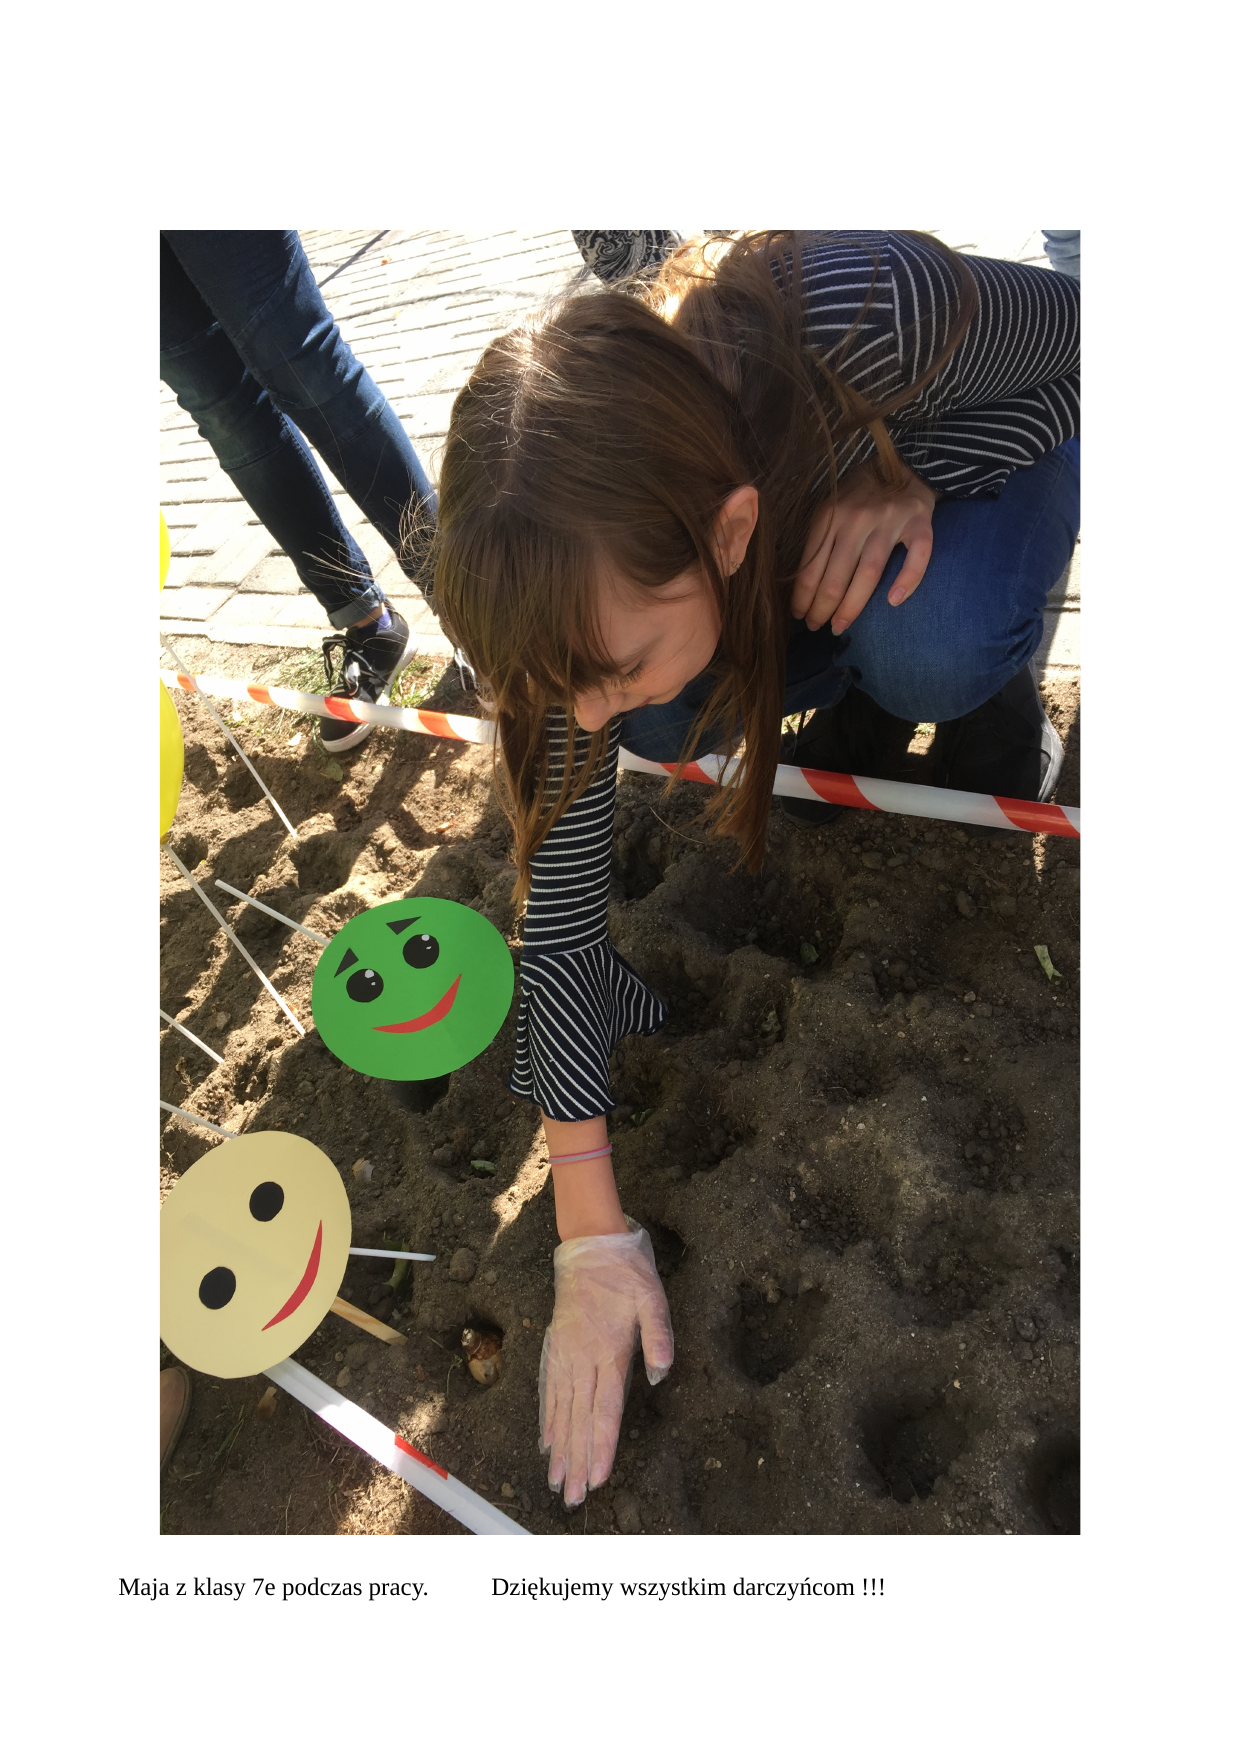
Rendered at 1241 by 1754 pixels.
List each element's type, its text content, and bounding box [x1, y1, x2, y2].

picture [159, 230, 1081, 1535]
text Maja z klasy 7e podczas pracy. Dziękujemy wszystkim darczyńcom !!! [118, 1563, 1122, 1601]
